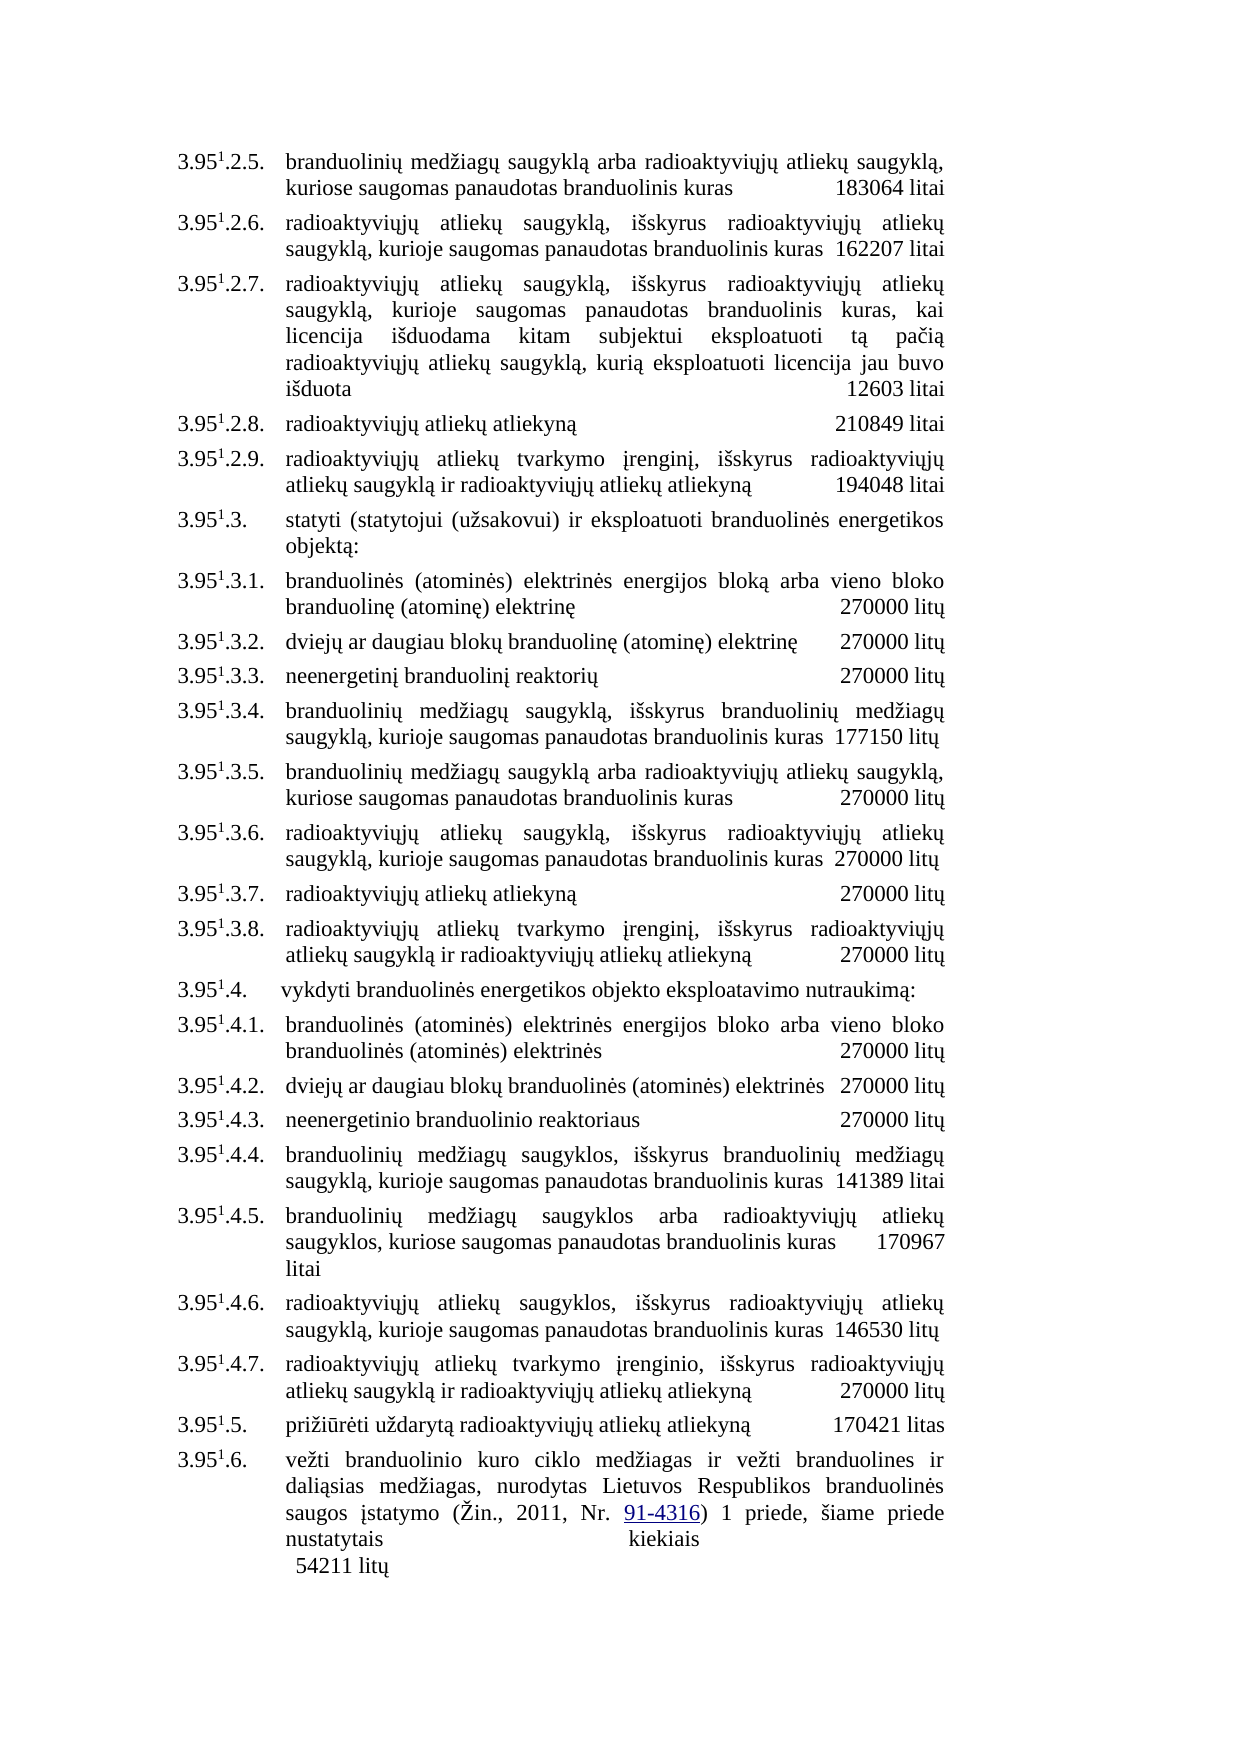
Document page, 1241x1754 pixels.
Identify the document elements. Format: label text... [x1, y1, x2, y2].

text 3.951.4. vykdyti branduolinės energetikos objekto eksploatavimo nutraukimą: [177, 976, 945, 1002]
text 3.951.3.7. radioaktyviųjų atliekų atliekyną 270000 litų [177, 880, 945, 907]
text 3.951.4.6. radioaktyviųjų atliekų saugyklos, išskyrus radioaktyviųjų atliekų saugyklą, kurioje saugomas panaudotas branduolinis kuras 146530 litų [177, 1289, 945, 1342]
text 3.951.2.9. radioaktyviųjų atliekų tvarkymo įrenginį, išskyrus radioaktyviųjų atliekų saugyklą ir radioaktyviųjų atliekų atliekyną 194048 litai [177, 444, 945, 497]
text 3.951.3.6. radioaktyviųjų atliekų saugyklą, išskyrus radioaktyviųjų atliekų saugyklą, kurioje saugomas panaudotas branduolinis kuras 270000 litų [177, 819, 945, 872]
text 3.951.4.2. dviejų ar daugiau blokų branduolinės (atominės) elektrinės 270000 litų [177, 1072, 945, 1098]
text 3.951.4.7. radioaktyviųjų atliekų tvarkymo įrenginio, išskyrus radioaktyviųjų atliekų saugyklą ir radioaktyviųjų atliekų atliekyną 270000 litų [177, 1351, 945, 1403]
text 3.951.3.8. radioaktyviųjų atliekų tvarkymo įrenginį, išskyrus radioaktyviųjų atliekų saugyklą ir radioaktyviųjų atliekų atliekyną 270000 litų [177, 915, 945, 968]
text 3.951.5. prižiūrėti uždarytą radioaktyviųjų atliekų atliekyną 170421 litas [177, 1412, 945, 1438]
text 3.951.2.6. radioaktyviųjų atliekų saugyklą, išskyrus radioaktyviųjų atliekų saugyklą, kurioje saugomas panaudotas branduolinis kuras 162207 litai [177, 209, 945, 261]
text 3.951.3.4. branduolinių medžiagų saugyklą, išskyrus branduolinių medžiagų saugyklą, kurioje saugomas panaudotas branduolinis kuras 177150 litų [177, 697, 945, 750]
text 3.951.4.4. branduolinių medžiagų saugyklos, išskyrus branduolinių medžiagų saugyklą, kurioje saugomas panaudotas branduolinis kuras 141389 litai [177, 1141, 945, 1194]
text 3.951.2.5. branduolinių medžiagų saugyklą arba radioaktyviųjų atliekų saugyklą, kuriose saugomas panaudotas branduolinis kuras 183064 litai [177, 148, 945, 200]
text 3.951.2.8. radioaktyviųjų atliekų atliekyną 210849 litai [177, 410, 945, 436]
text 3.951.4.1. branduolinės (atominės) elektrinės energijos bloko arba vieno bloko branduolinės (atominės) elektrinės 270000 litų [177, 1011, 945, 1063]
text 3.951.3.3. neenergetinį branduolinį reaktorių 270000 litų [177, 662, 945, 689]
text 3.951.2.7. radioaktyviųjų atliekų saugyklą, išskyrus radioaktyviųjų atliekų saugyklą, kurioje saugomas panaudotas branduolinis kuras, kai licencija išduodama kitam subjektui eksploatuoti tą pačią radioaktyviųjų atliekų saugyklą, kurią eksploatuoti licencija jau buvo išduota 12603 litai [177, 270, 945, 402]
text 3.951.4.5. branduolinių medžiagų saugyklos arba radioaktyviųjų atliekų saugyklos, kuriose saugomas panaudotas branduolinis kuras 170967 litai [177, 1202, 945, 1281]
text 3.951.3.1. branduolinės (atominės) elektrinės energijos bloką arba vieno bloko branduolinę (atominę) elektrinę 270000 litų [177, 567, 945, 619]
text 3.951.6. vežti branduolinio kuro ciklo medžiagas ir vežti branduolines ir daliąsias medžiagas, nurodytas Lietuvos Respublikos branduolinės saugos įstatymo (Žin., 2011, Nr. 91-4316) 1 priede, šiame priede nustatytais kiekiais 54211 litų [177, 1446, 945, 1578]
text 3.951.3.5. branduolinių medžiagų saugyklą arba radioaktyviųjų atliekų saugyklą, kuriose saugomas panaudotas branduolinis kuras 270000 litų [177, 758, 945, 811]
text 3.951.3. statyti (statytojui (užsakovui) ir eksploatuoti branduolinės energetikos objektą: [177, 506, 945, 558]
text 3.951.3.2. dviejų ar daugiau blokų branduolinę (atominę) elektrinę 270000 litų [177, 628, 945, 654]
text 3.951.4.3. neenergetinio branduolinio reaktoriaus 270000 litų [177, 1106, 945, 1133]
